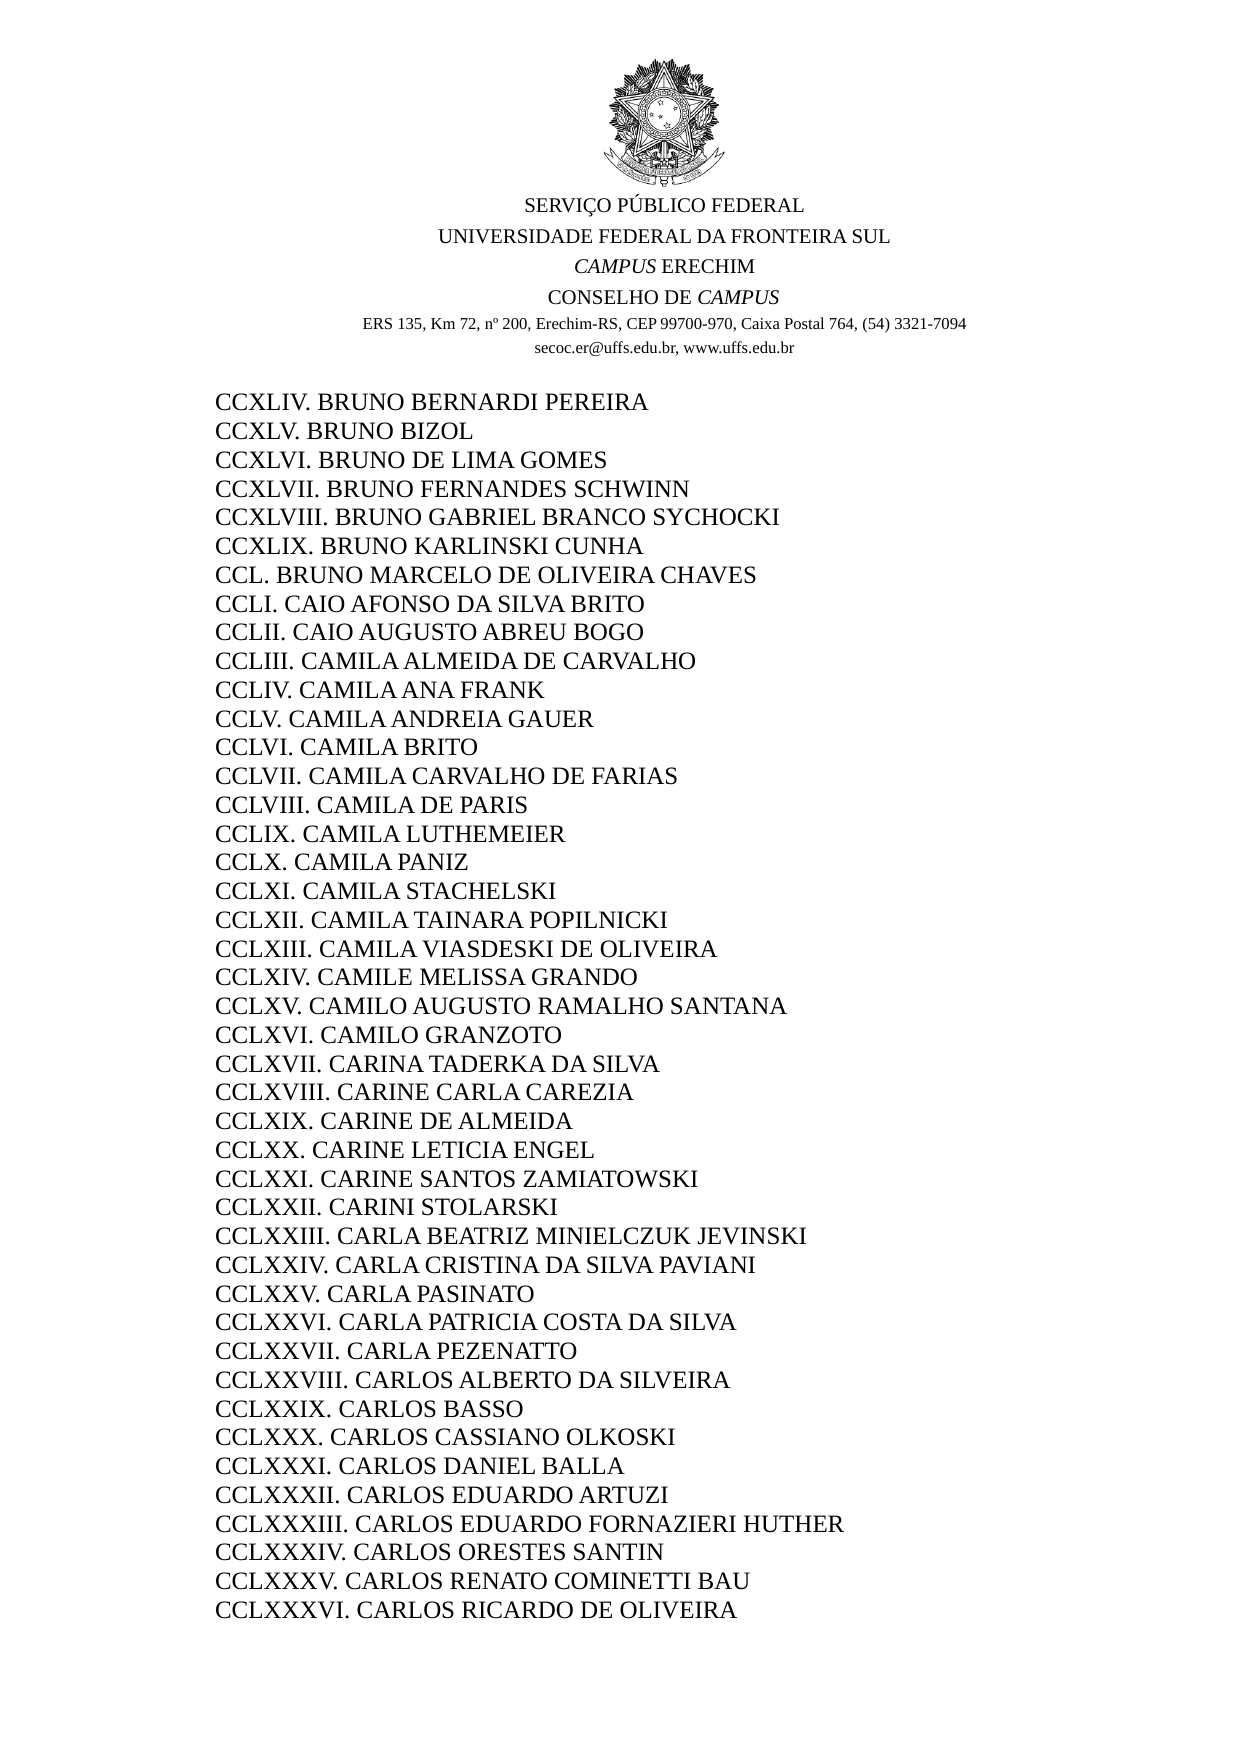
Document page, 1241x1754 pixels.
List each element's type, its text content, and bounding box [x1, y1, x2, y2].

list CAMILA STACHELSKI [215, 876, 1152, 905]
list CAMILE MELISSA GRANDO [215, 962, 1152, 991]
list CAMILO GRANZOTO [215, 1020, 1152, 1049]
list CAMILO AUGUSTO RAMALHO SANTANA [215, 991, 1152, 1020]
list CAMILA BRITO [215, 732, 1152, 761]
list CARLOS RENATO COMINETTI BAU [215, 1566, 1152, 1595]
list CARINE SANTOS ZAMIATOWSKI [215, 1164, 1152, 1192]
list CARINE CARLA CAREZIA [215, 1077, 1152, 1106]
list BRUNO BERNARDI PEREIRA [215, 387, 1152, 416]
list CAMILA VIASDESKI DE OLIVEIRA [215, 934, 1152, 962]
list CAMILA DE PARIS [215, 790, 1152, 819]
list CARLOS BASSO [215, 1394, 1152, 1422]
list CARINE DE ALMEIDA [215, 1106, 1152, 1135]
list CARLOS RICARDO DE OLIVEIRA [215, 1595, 1152, 1624]
list CARLA BEATRIZ MINIELCZUK JEVINSKI [215, 1221, 1152, 1250]
list CARLA PEZENATTO [215, 1336, 1152, 1365]
list CARLA PASINATO [215, 1279, 1152, 1307]
list BRUNO BIZOL [215, 416, 1152, 445]
list CARLOS DANIEL BALLA [215, 1451, 1152, 1480]
list CARLOS ALBERTO DA SILVEIRA [215, 1365, 1152, 1394]
list BRUNO FERNANDES SCHWINN [215, 474, 1152, 502]
list CARLOS CASSIANO OLKOSKI [215, 1422, 1152, 1451]
list CAIO AFONSO DA SILVA BRITO [215, 589, 1152, 617]
list CAMILA CARVALHO DE FARIAS [215, 761, 1152, 790]
list CAMILA ALMEIDA DE CARVALHO [215, 646, 1152, 675]
list CARINE LETICIA ENGEL [215, 1135, 1152, 1164]
list CAMILA LUTHEMEIER [215, 819, 1152, 847]
list BRUNO KARLINSKI CUNHA [215, 531, 1152, 560]
list CAIO AUGUSTO ABREU BOGO [215, 617, 1152, 646]
list CAMILA PANIZ [215, 847, 1152, 876]
list CARLOS ORESTES SANTIN [215, 1537, 1152, 1566]
list CARINA TADERKA DA SILVA [215, 1049, 1152, 1077]
list CARLA PATRICIA COSTA DA SILVA [215, 1307, 1152, 1336]
list CAMILA ANA FRANK [215, 675, 1152, 704]
list BRUNO DE LIMA GOMES [215, 445, 1152, 474]
list BRUNO MARCELO DE OLIVEIRA CHAVES [215, 560, 1152, 589]
list CARLA CRISTINA DA SILVA PAVIANI [215, 1250, 1152, 1279]
list CARINI STOLARSKI [215, 1192, 1152, 1221]
list CARLOS EDUARDO FORNAZIERI HUTHER [215, 1509, 1152, 1537]
list CAMILA TAINARA POPILNICKI [215, 905, 1152, 934]
list CAMILA ANDREIA GAUER [215, 704, 1152, 732]
list CARLOS EDUARDO ARTUZI [215, 1480, 1152, 1509]
list BRUNO GABRIEL BRANCO SYCHOCKI [215, 502, 1152, 531]
